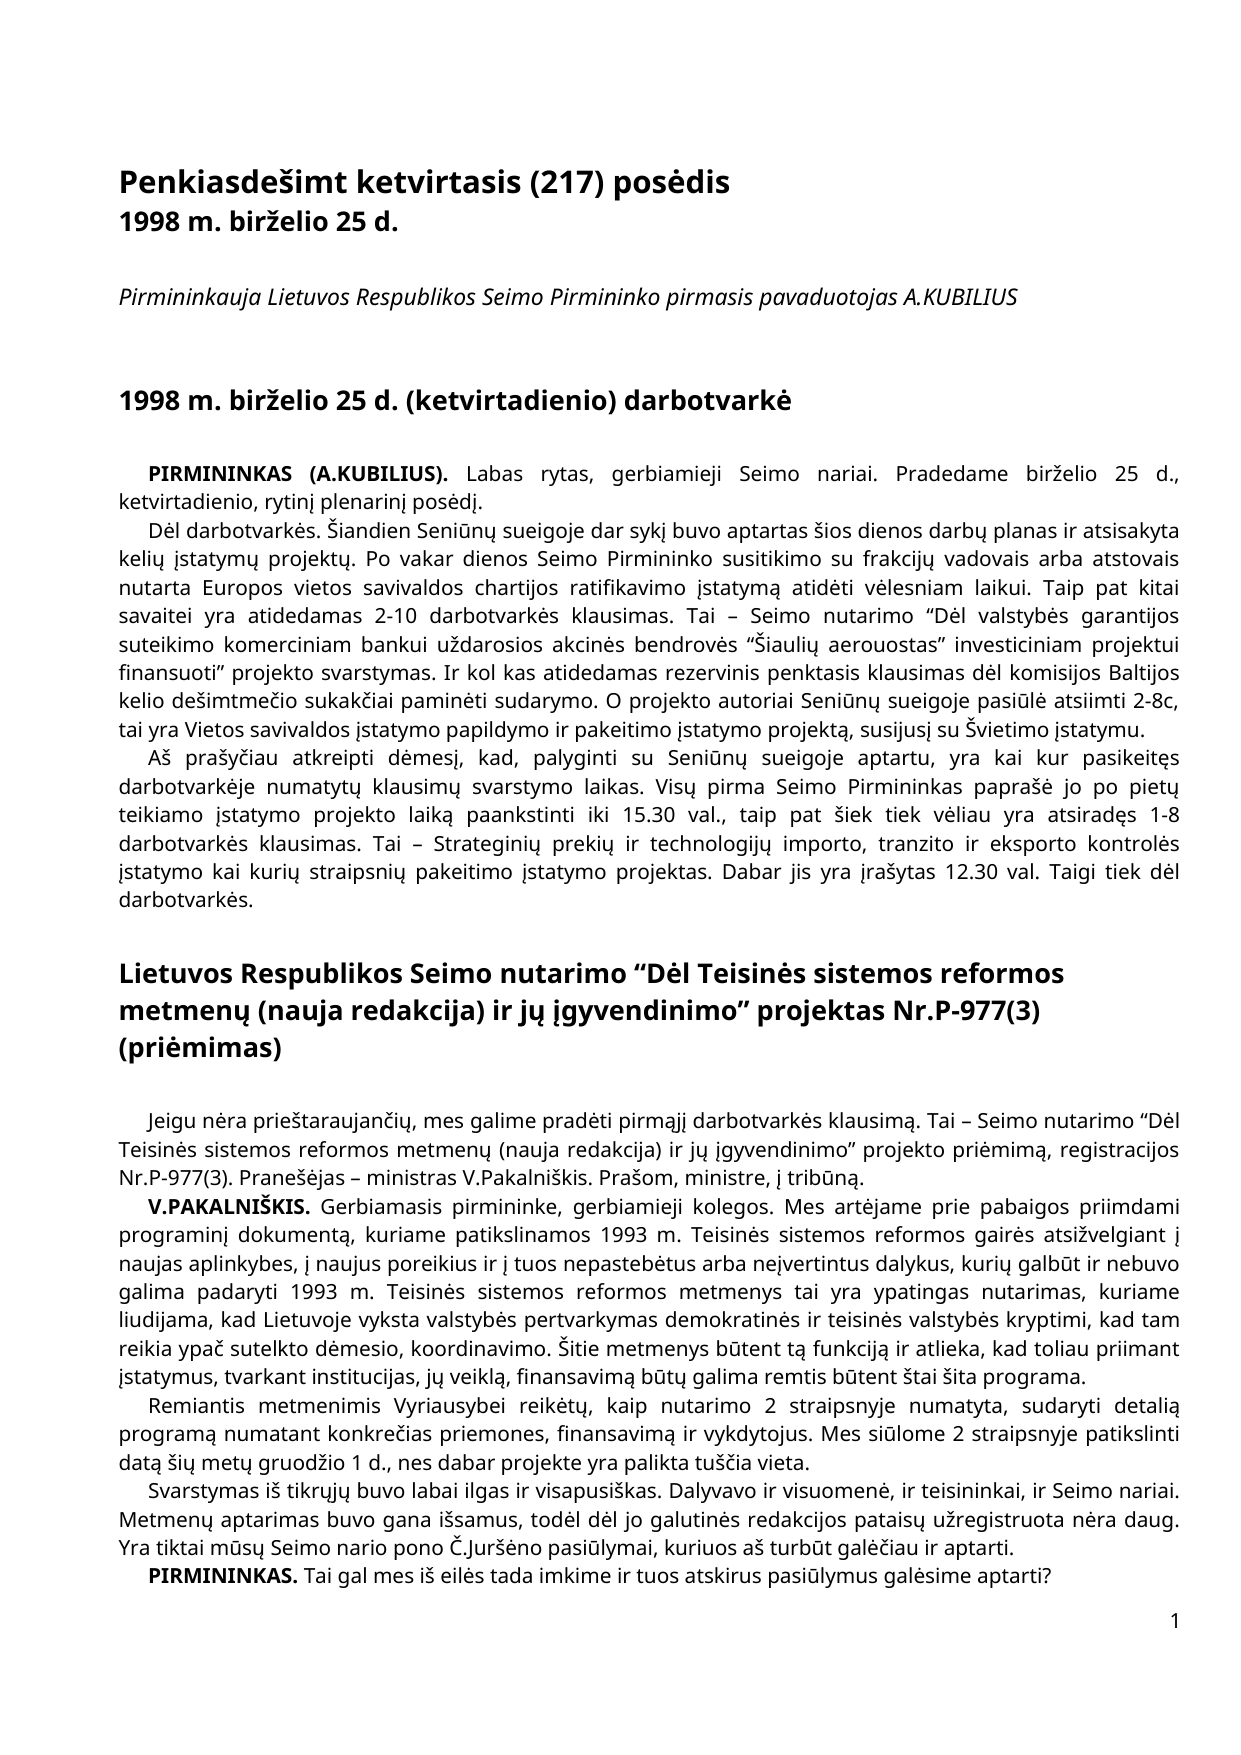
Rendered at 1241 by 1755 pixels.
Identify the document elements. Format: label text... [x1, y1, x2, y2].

text Penkiasdešimt ketvirtasis (217) posėdis 1998 m. birželio 25 d. [118, 160, 1181, 240]
text Jeigu nėra prieštaraujančių, mes galime pradėti pirmąjį darbotvarkės klausimą. Tai – Seimo nutarimo “Dėl Teisinės sistemos reformos metmenų (nauja redakcija) ir jų įgyvendinimo” projekto priėmimą, registracijos Nr.P-977(3). Pranešėjas – ministras V.Pakalniškis. Prašom, ministre, į tribūną. [118, 1107, 1181, 1192]
text Lietuvos Respublikos Seimo nutarimo “Dėl Teisinės sistemos reformos metmenų (nauja redakcija) ir jų įgyvendinimo” projektas Nr.P-977(3) (priėmimas) [118, 955, 1181, 1066]
text Remiantis metmenimis Vyriausybei reikėtų, kaip nutarimo 2 straipsnyje numatyta, sudaryti detalią programą numatant konkrečias priemones, finansavimą ir vykdytojus. Mes siūlome 2 straipsnyje patikslinti datą šių metų gruodžio 1 d., nes dabar projekte yra palikta tuščia vieta. [118, 1391, 1181, 1476]
text PIRMININKAS (A.KUBILIUS). Labas rytas, gerbiamieji Seimo nariai. Pradedame birželio 25 d., ketvirtadienio, rytinį plenarinį posėdį. [118, 459, 1181, 516]
text Svarstymas iš tikrųjų buvo labai ilgas ir visapusiškas. Dalyvavo ir visuomenė, ir teisininkai, ir Seimo nariai. Metmenų aptarimas buvo gana išsamus, todėl dėl jo galutinės redakcijos pataisų užregistruota nėra daug. Yra tiktai mūsų Seimo nario pono Č.Juršėno pasiūlymai, kuriuos aš turbūt galėčiau ir aptarti. [118, 1476, 1181, 1562]
text Pirmininkauja Lietuvos Respublikos Seimo Pirmininko pirmasis pavaduotojas A.KUBILIUS [118, 281, 1181, 312]
text V.PAKALNIŠKIS. Gerbiamasis pirmininke, gerbiamieji kolegos. Mes artėjame prie pabaigos priimdami programinį dokumentą, kuriame patikslinamos 1993 m. Teisinės sistemos reformos gairės atsižvelgiant į naujas aplinkybes, į naujus poreikius ir į tuos nepastebėtus arba neįvertintus dalykus, kurių galbūt ir nebuvo galima padaryti 1993 m. Teisinės sistemos reformos metmenys tai yra ypatingas nutarimas, kuriame liudijama, kad Lietuvoje vyksta valstybės pertvarkymas demokratinės ir teisinės valstybės kryptimi, kad tam reikia ypač sutelkto dėmesio, koordinavimo. Šitie metmenys būtent tą funkciją ir atlieka, kad toliau priimant įstatymus, tvarkant institucijas, jų veiklą, finansavimą būtų galima remtis būtent štai šita programa. [118, 1192, 1181, 1391]
text Aš prašyčiau atkreipti dėmesį, kad, palyginti su Seniūnų sueigoje aptartu, yra kai kur pasikeitęs darbotvarkėje numatytų klausimų svarstymo laikas. Visų pirma Seimo Pirmininkas paprašė jo po pietų teikiamo įstatymo projekto laiką paankstinti iki 15.30 val., taip pat šiek tiek vėliau yra atsiradęs 1-8 darbotvarkės klausimas. Tai – Strateginių prekių ir technologijų importo, tranzito ir eksporto kontrolės įstatymo kai kurių straipsnių pakeitimo įstatymo projektas. Dabar jis yra įrašytas 12.30 val. Taigi tiek dėl darbotvarkės. [118, 743, 1181, 914]
text PIRMININKAS. Tai gal mes iš eilės tada imkime ir tuos atskirus pasiūlymus galėsime aptarti? [118, 1562, 1181, 1590]
text Dėl darbotvarkės. Šiandien Seniūnų sueigoje dar sykį buvo aptartas šios dienos darbų planas ir atsisakyta kelių įstatymų projektų. Po vakar dienos Seimo Pirmininko susitikimo su frakcijų vadovais arba atstovais nutarta Europos vietos savivaldos chartijos ratifikavimo įstatymą atidėti vėlesniam laikui. Taip pat kitai savaitei yra atidedamas 2-10 darbotvarkės klausimas. Tai – Seimo nutarimo “Dėl valstybės garantijos suteikimo komerciniam bankui uždarosios akcinės bendrovės “Šiaulių aerouostas” investiciniam projektui finansuoti” projekto svarstymas. Ir kol kas atidedamas rezervinis penktasis klausimas dėl komisijos Baltijos kelio dešimtmečio sukakčiai paminėti sudarymo. O projekto autoriai Seniūnų sueigoje pasiūlė atsiimti 2-8c, tai yra Vietos savivaldos įstatymo papildymo ir pakeitimo įstatymo projektą, susijusį su Švietimo įstatymu. [118, 516, 1181, 743]
text 1998 m. birželio 25 d. (ketvirtadienio) darbotvarkė [118, 381, 1181, 418]
